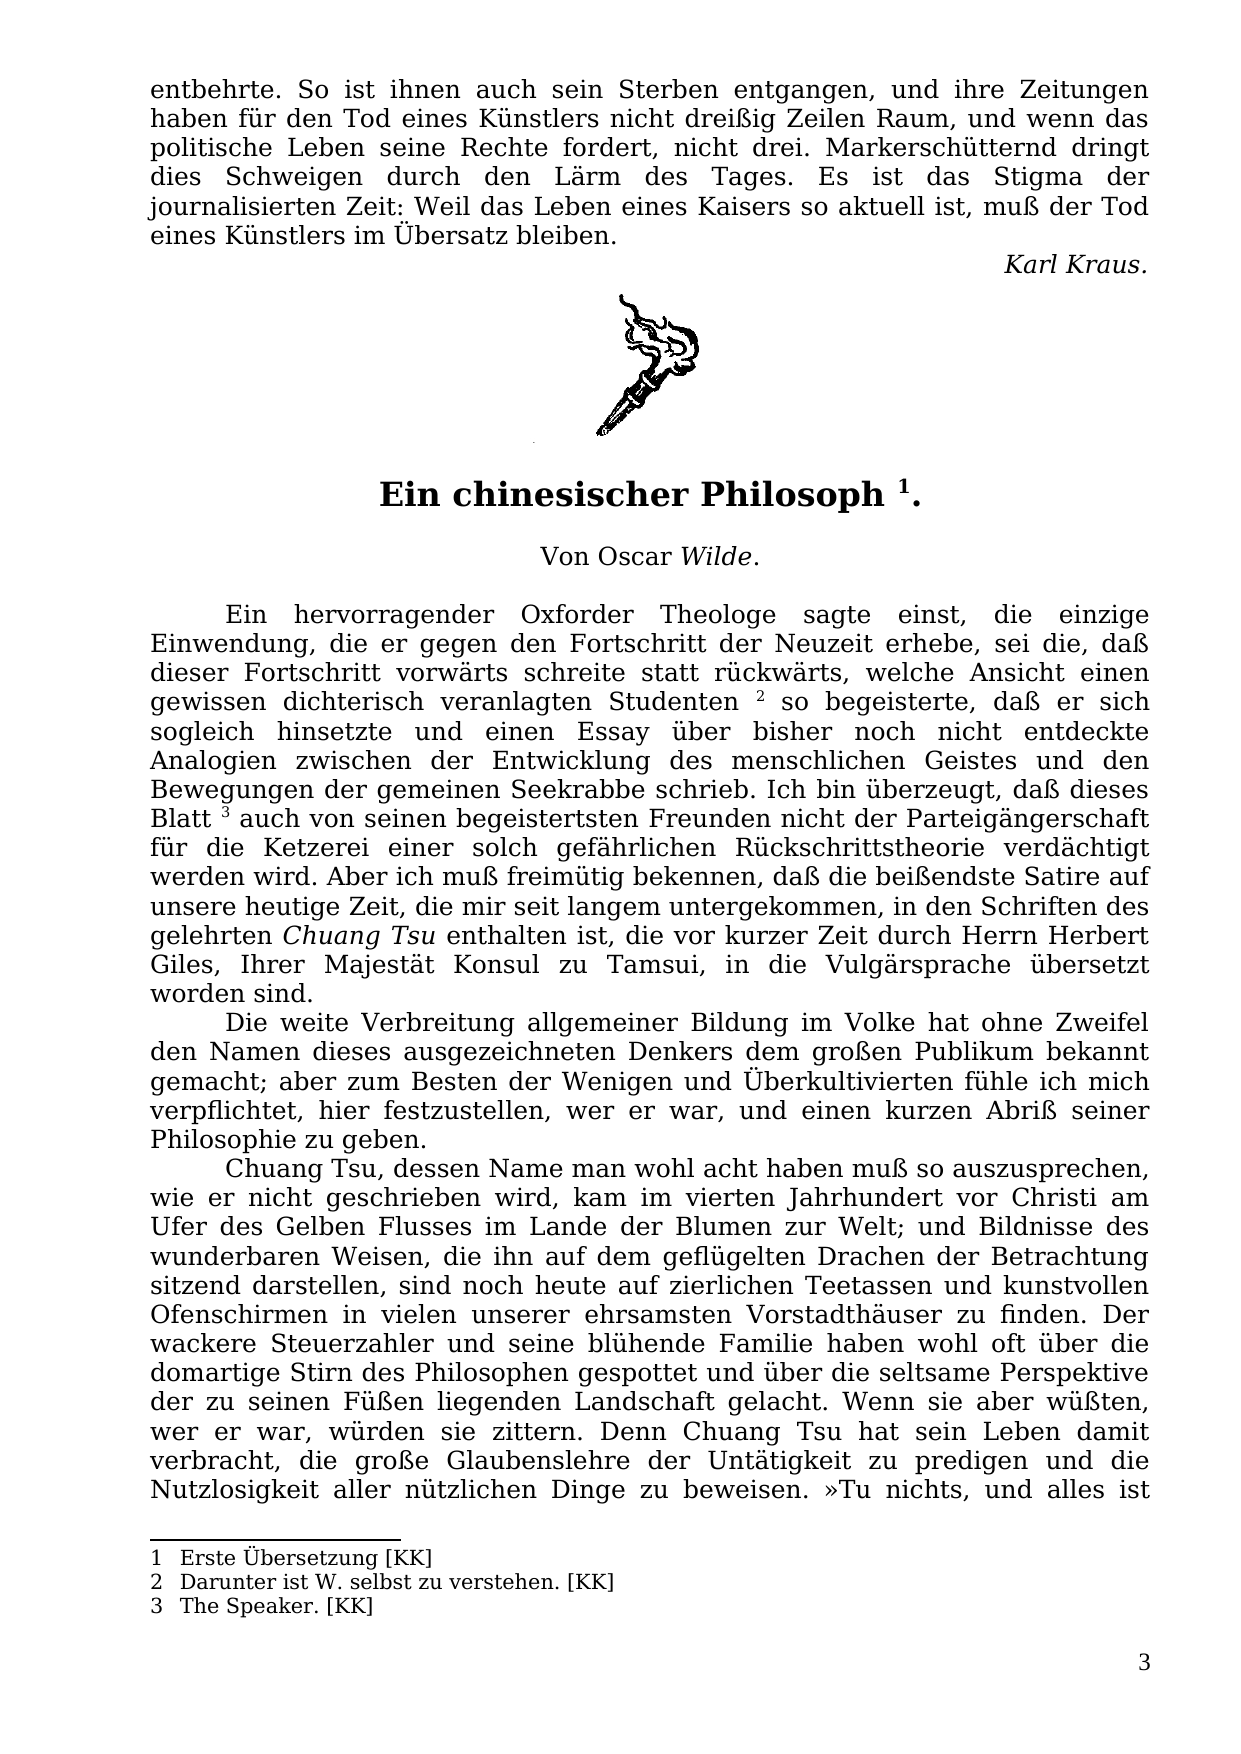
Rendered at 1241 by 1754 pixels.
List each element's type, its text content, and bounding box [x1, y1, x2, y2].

text The Speaker. [KK] [150, 1594, 1151, 1618]
text Ein hervorragender Oxforder Theologe sagte einst, die einzige Einwendung, die er gegen den Fortschritt der Neuzeit erhebe, sei die, daß dieser Fortschritt vorwärts schreite statt rückwärts, welche Ansicht einen gewissen dichterisch veranlagten Studenten so begeisterte, daß er sich sogleich hinsetzte und einen Essay über bisher noch nicht entdeckte Analogien zwischen der Entwicklung des menschlichen Geistes und den Bewegungen der gemeinen Seekrabbe schrieb. Ich bin überzeugt, daß dieses Blatt auch von seinen begeistertsten Freunden nicht der Parteigängerschaft für die Ketzerei einer solch gefährlichen Rückschrittstheorie verdächtigt werden wird. Aber ich muß freimütig bekennen, daß die beißendste Satire auf unsere heutige Zeit, die mir seit langem untergekommen, in den Schriften des gelehrten Chuang Tsu enthalten ist, die vor kurzer Zeit durch Herrn Herbert Giles, Ihrer Majestät Konsul zu Tamsui, in die Vulgärsprache übersetzt worden sind. [150, 600, 1151, 1008]
text Karl Kraus. [150, 250, 1151, 279]
picture [277, 279, 1023, 462]
text Von Oscar Wilde. [150, 514, 1151, 571]
text Erste Übersetzung [KK] [150, 1546, 1151, 1570]
text Die weite Verbreitung allgemeiner Bildung im Volke hat ohne Zweifel den Namen dieses ausgezeichneten Denkers dem großen Publikum bekannt gemacht; aber zum Besten der Wenigen und Überkultivierten fühle ich mich verpflichtet, hier festzustellen, wer er war, und einen kurzen Abriß seiner Philosophie zu geben. [150, 1008, 1151, 1154]
text Chuang Tsu, dessen Name man wohl acht haben muß so auszusprechen, wie er nicht geschrieben wird, kam im vierten Jahrhundert vor Christi am Ufer des Gelben Flusses im Lande der Blumen zur Welt; und Bildnisse des wunderbaren Weisen, die ihn auf dem geflügelten Drachen der Betrachtung sitzend darstellen, sind noch heute auf zierlichen Teetassen und kunstvollen Ofenschirmen in vielen unserer ehrsamsten Vorstadthäuser zu finden. Der wackere Steuerzahler und seine blühende Familie haben wohl oft über die dom­artige Stirn des Philosophen gespottet und über die seltsame Perspektive der zu seinen Füßen liegenden Landschaft gelacht. Wenn sie aber wüßten, wer er war, würden sie zittern. Denn Chuang Tsu hat sein Leben damit verbracht, die große Glaubenslehre der Untätigkeit zu predigen und die Nutzlosigkeit aller nützlichen Dinge zu beweisen. »Tu nichts, und alles ist [150, 1154, 1151, 1504]
text Darunter ist W. selbst zu verstehen. [KK] [150, 1570, 1151, 1594]
text Mein Verhältnis zur Politik drückt sich etwa in dem teilnahmsvollen Dialog aus, den ich neulich führte: »Und wer soll denn Handelsminister werden?« »Der »jetzige bleibt«. »Ah, und wer ist denn der jetzige?« ... Ebenso angelegentlich bin ich für die auswärtige Politik interessiert. Wenn ich gar für die Spannungen eines Kriminalromanes zu haben wäre, dann übten die Gestionen der Diplomatie einen noch größeren Reiz auf mich, als sie ohnedies tun: ich könnte mich nicht satt sehen an dem Schauspiel, wie die Staaten von einer internationalen Verbrecherbande steckbrieflich verfolgt werden. Wenn ich sage, daß mich die Politik nicht interessiert, so mögen es mir die glauben, die durch die Politik um ihren Verstand gekommen sind. In Wahrheit ist mir die Politik zwar nicht Beruf, aber gerade deshalb Problem. Was mich an der Politik immer wieder anzieht und beschäftigt, ist die Tatsache, daß es Politik gibt. Ich halte sie für eine mindestens ebenso vortreffliche Manier, mit dem Ernst des Lebens fertig zu werden, wie das Tarockspiel, und da es Menschen gibt, die vom Tarockspiel leben, so ist der Berufspolitiker eine durchaus plausible Erscheinung. Umso mehr, als er immer nur auf Kosten jener gewinnt, die nicht mitspielen. Aber es ist in Ordnung, daß der Kiebitz zahlen muß, wenn das geduldige Zuschauen seinen Daseinsinhalt bildet. Gäbe es keine Politik, so hätte der Bürger bloß sein Innenleben, also nichts, was ihn erfüllen könnte. Spannungen kann ihm nur der Rohstoff des Lebens bieten. Die Kunst läßt ihn darin im Stich, aber Politik und Verbrechen sind Rohstoff. Je größer die Handlung, desto geringer die geistige Anstrengung, die Handlung zu erfassen. Und je größer das politische Ereignis ist, umso auffälliger tritt die geistige Armut hervor, die .sich mit ihm beschäftigt. Politik ist Bühnenwirkung. Wenn Shakespeare über die Szene ging, hat noch jedem Publikum der Waffenlärm die Gedanken übertönt. Die Größe Bismarcks, der den politischen Stoff schöpferisch gestaltet — und warum sollte einem Künstler nicht ein Abenteuer im Kehricht zur Schöpfung erwachsen? —, wird mit dem Maß der theatralischen Handlung, des Effekts der Auftritte und Abgänge gemessen. Und wenn wir Deutschen Gott und sonst nichts in der Welt fürchten, so respektieren wir selbst ihn nicht um seiner Persönlichkeit willen, sondern wegen des Geräusches seiner Donner. Rhythmus ist alles, nichts die Bedeutung. Als die Hinterbliebenen in Friedrichsruh einem ungebetenen Gast den Sargdeckel vor der Nase zuschlugen, war Größe in dem Vorgang, aber das zuschauende Volk spürte sie nicht, denn es hatte nur mehr Auge und Ohr für Gebärde und Tonfall des Mannes, der im Rohstoff der Politik lebt wie keiner vor ihm. Gibt er nicht restlos alles dem Volke? Hand aufs Herz, was ist dem Volke lieber: »Der Müller und sein Kind « oder »Wenn wir Toten erwachen «? Wer außer den Politikern beklagt denn die Dummheiten in der Politik? Sind die Gescheitheiten in der Politik gescheiter? Bietet das Schweigen mehr Spannung als das Reden? Ein Interview, heißt es, und sechs Millionen hätten beinahe in den Krieg ziehen müssen! Aber sind die Gründe, aus denen sie es sonst tun müssen, einleuchtender? Ist das Mißverhältnis geringer? Nicht, daß diese Folge eines Interviews eintritt, sondern daß es Folgen geben kann, ist erheblich. Daß es Politik gibt, ist erheblich. Daß sich die erwachsene Menschheit keinen besseren Zeitvertreib weiß, als auf der Lauer ihrer Spannungen zu liegen. Das Mißverhältnis zwischen Ursache und Wirkung ist der ganze Inhalt des politischen Sports. Darum ist es töricht, vom politischen Standpunkt die Ursache anzuklagen. Je größer die Gefahr, desto reicher die Befriedigung des politischen Interesses, und je größer das Ereignis, desto greller erhellt es die geistige Leere, aus der es geboren ist. Ob ein Kaiser mehr oder weniger spricht, das ist das Um und Auf unserer Lebenssorgen. Dies, und nur dies, ist mein politisches Thema. Denn wenn wir einen Monat lang von nichts anderem sprechen, so fehlen wir mehr gegen die Kultur, als ein Gespräch gegen die Politik gefehlt hat. Ich sehe ein, daß es kein Privatvergnügen ist, sondern politische Folgen hat, aber eben daran ist die Politik schuld, die man zum Schweigen bringen muß, um die Gespräche eines Kaisers ungefährlich zu machen. Politik zu treiben, wenn ein Erlebensdrang ihren Stoff nicht zum Kunstwerk formt, ist das traurigste Geschäft dieser Welt. Aber eher könnte noch Wilhelm II. eine persönliche Beziehung zu seinen Irrtümern haben als Herr Harden zu seinen Wahrheiten. Es ist die schlimmste Möglichkeit der Politik, daß ein politischer Fehler einem geschlissenen publizistischen Ansehen aufhilft, und die größte Gefahr der Reden Wilhelms II. sind die Erfolge des Herrn Harden. Das Interview des Kaisers war von Übel; aber ist es nicht weit bedenklicher, daß die deutsche Nation plötzlich erfährt es handle sich gar nicht um das Interview, sondern um »die Interview«? Wenn England, Frankreich, Rußland, Italien und Österreich sich zum Krieg gegen Deutschland verbänden, es wäre gewiß eine bedauerliche Folge des politischen Unfugs. Aber wäre es nicht entsetzlicher, wenn wir dann lesen müßten, daß der King, Mariannens Vormund, der Reußenherrscher, Umbertos Sproß und der austrische Greis sich zur Fehde gegen den das deutsche Reichsgeschäft Führenden geeint haben? Die Folgen wären nicht auszudenken! ... Wie man sieht, ist der Standpunkt, von dem ich die politischen Dinge beurteile, ein ziemlich niedriger. Mein Horizont ist so klein, daß Kulissen darin gar keinen Platz haben. Ich beurteile den geistigen Inhalt eines politischen Ereignisses nach der Beschaffenheit der Menschen, die es beschäftigt, den Wert des Samens nach der Qualität des Weizens, den er blühen macht. Und ich sehe, was Deutschlands Bierbänke und Zeitungsspalten okkupiert und daß deutsche Herzen des' voll sind, wes' ein Mund übergeht. Inzwischen starb ein großer deutscher Künstler, einer der größten, die je zu deutschen Herzen vergebens gesprochen haben: Rudolf Wilke, der sich vom Tod nicht um die beste Schaffensfülle betrügen ließ und als Sterbender hereinbrachte, was sonst nicht oft dem blühenden Leben beschieden ist. Der im Krankenbett Zeichnungen schuf, die in der leisesten Linie ihres Hintergrunds mehr Beziehung zum Leben haben als alle Handlung, die auf der politischen Szene spielt, und einen zeitlosen Hohn, der alle Lächerlichkeiten des Tages in die Tasche steckt. Das Leben dieses Rudolf Wilke ist den meisten Deutschen entgangen, weil die Stoffe, in denen es webte, ihnen zu unscheinbar waren und weil ihre Gestaltung des Anlasses entbehrte. So ist ihnen auch sein Sterben entgangen, und ihre Zeitungen haben für den Tod eines Künstlers nicht dreißig Zeilen Raum, und wenn das politische Leben seine Rechte fordert, nicht drei. Markerschütternd dringt dies Schweigen durch den Lärm des Tages. Es ist das Stigma der journalisierten Zeit: Weil das Leben eines Kaisers so aktuell ist, muß der Tod eines Künstlers im Übersatz bleiben. [150, 75, 1151, 250]
text Ein chinesischer Philosoph . [150, 279, 1151, 514]
